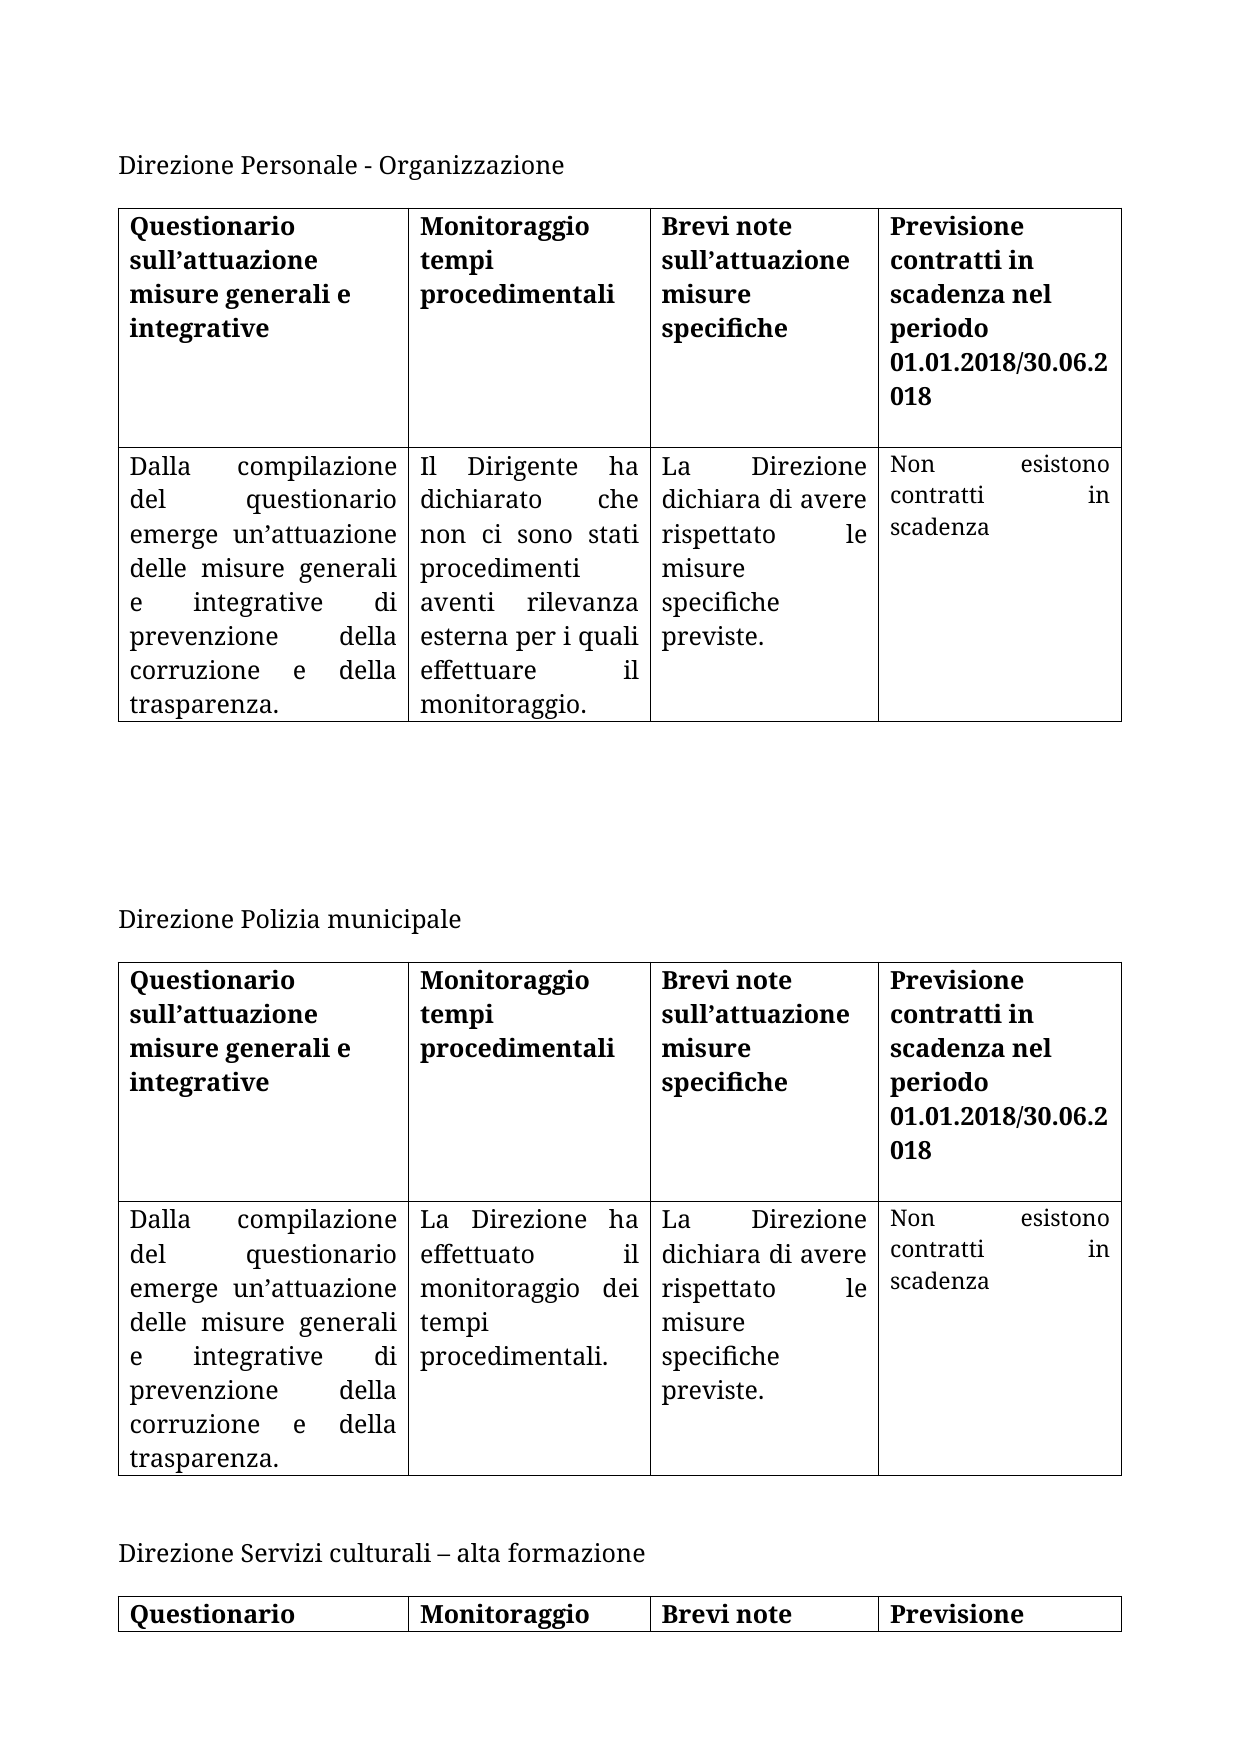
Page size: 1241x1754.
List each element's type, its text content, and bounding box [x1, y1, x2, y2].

text Direzione Polizia municipale [118, 902, 1122, 936]
table_cell Dalla compilazione del questionario emerge un’attuazione delle misure generali e integrative di prevenzione della corruzione e della trasparenza. [119, 1202, 408, 1475]
table_header Monitoraggio [409, 1597, 650, 1631]
table_cell La Direzione dichiara di avere rispettato le misure specifiche previste. [651, 448, 878, 721]
table_header Brevi note sull’attuazione misure specifiche [651, 209, 878, 447]
table_header Questionario [119, 1597, 408, 1631]
table_header Previsione contratti in scadenza nel periodo 01.01.2018/30.06.2018 [879, 209, 1121, 447]
table_cell La Direzione ha effettuato il monitoraggio dei tempi procedimentali. [409, 1202, 650, 1475]
table_cell Il Dirigente ha dichiarato che non ci sono stati procedimenti aventi rilevanza esterna per i quali effettuare il monitoraggio. [409, 448, 650, 721]
table_header Previsione [879, 1597, 1121, 1631]
table_header Monitoraggio tempi procedimentali [409, 209, 650, 447]
text Direzione Personale - Organizzazione [118, 148, 1122, 182]
table_cell Non esistono contratti in scadenza [879, 448, 1121, 721]
table_header Brevi note [651, 1597, 878, 1631]
table_header Questionario sull’attuazione misure generali e integrative [119, 963, 408, 1201]
table_header Monitoraggio tempi procedimentali [409, 963, 650, 1201]
table_header Brevi note sull’attuazione misure specifiche [651, 963, 878, 1201]
text Direzione Servizi culturali – alta formazione [118, 1536, 1122, 1570]
table_header Questionario sull’attuazione misure generali e integrative [119, 209, 408, 447]
table_cell La Direzione dichiara di avere rispettato le misure specifiche previste. [651, 1202, 878, 1475]
table_cell Dalla compilazione del questionario emerge un’attuazione delle misure generali e integrative di prevenzione della corruzione e della trasparenza. [119, 448, 408, 721]
table_header Previsione contratti in scadenza nel periodo 01.01.2018/30.06.2018 [879, 963, 1121, 1201]
table_cell Non esistono contratti in scadenza [879, 1202, 1121, 1475]
